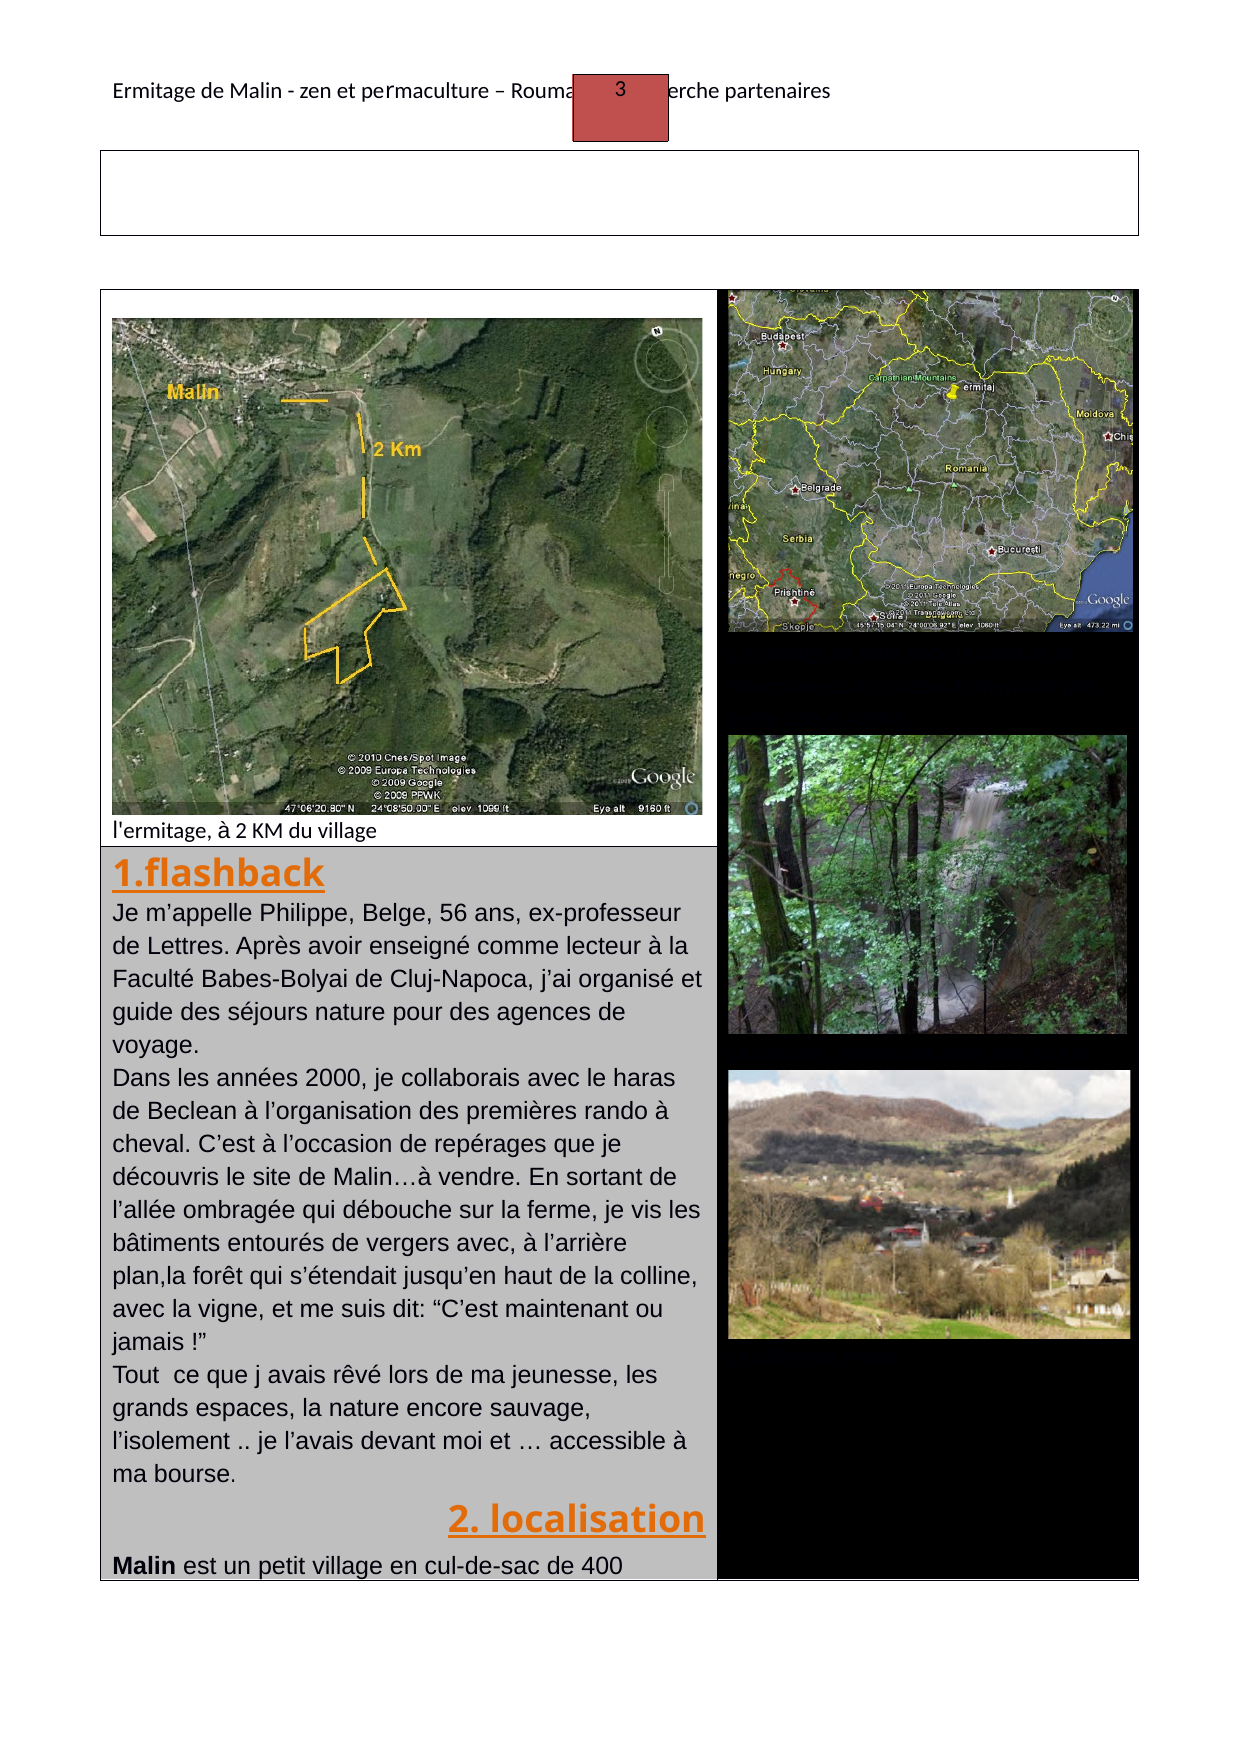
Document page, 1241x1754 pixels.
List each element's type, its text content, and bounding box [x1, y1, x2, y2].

picture [728, 1070, 1131, 1339]
picture [728, 290, 1133, 632]
picture [728, 735, 1127, 1034]
picture [112, 318, 703, 815]
table_header L'ermitage se situe dans le nord de la Roumanie et du plateau transylvain (alt: entre 330 et 420M) La cascade, désormais asséchée en été Le villagede Malin [718, 290, 1138, 1579]
table_header l'ermitage, à 2 KM du village [101, 290, 717, 846]
table_cell [101, 151, 1138, 235]
table_cell 1.flashback Je m’appelle Philippe, Belge, 56 ans, ex-professeur de Lettres. Après avoir enseigné comme lecteur à la Faculté Babes-Bolyai de Cluj-Napoca, j’ai organisé et guide des séjours nature pour des agences de voyage. Dans les années 2000, je collaborais avec le haras de Beclean à l’organisation des premières rando à cheval. C’est à l’occasion de repérages que je découvris le site de Malin…à vendre. En sortant de l’allée ombragée qui débouche sur la ferme, je vis les bâtiments entourés de vergers avec, à l’arrière plan,la forêt qui s’étendait jusqu’en haut de la colline, avec la vigne, et me suis dit: “C’est maintenant ou jamais !” Tout ce que j avais rêvé lors de ma jeunesse, les grands espaces, la nature encore sauvage, l’isolement .. je l’avais devant moi et … accessible à ma bourse. 2. localisation Malin est un petit village en cul-de-sac de 400 [101, 847, 717, 1579]
